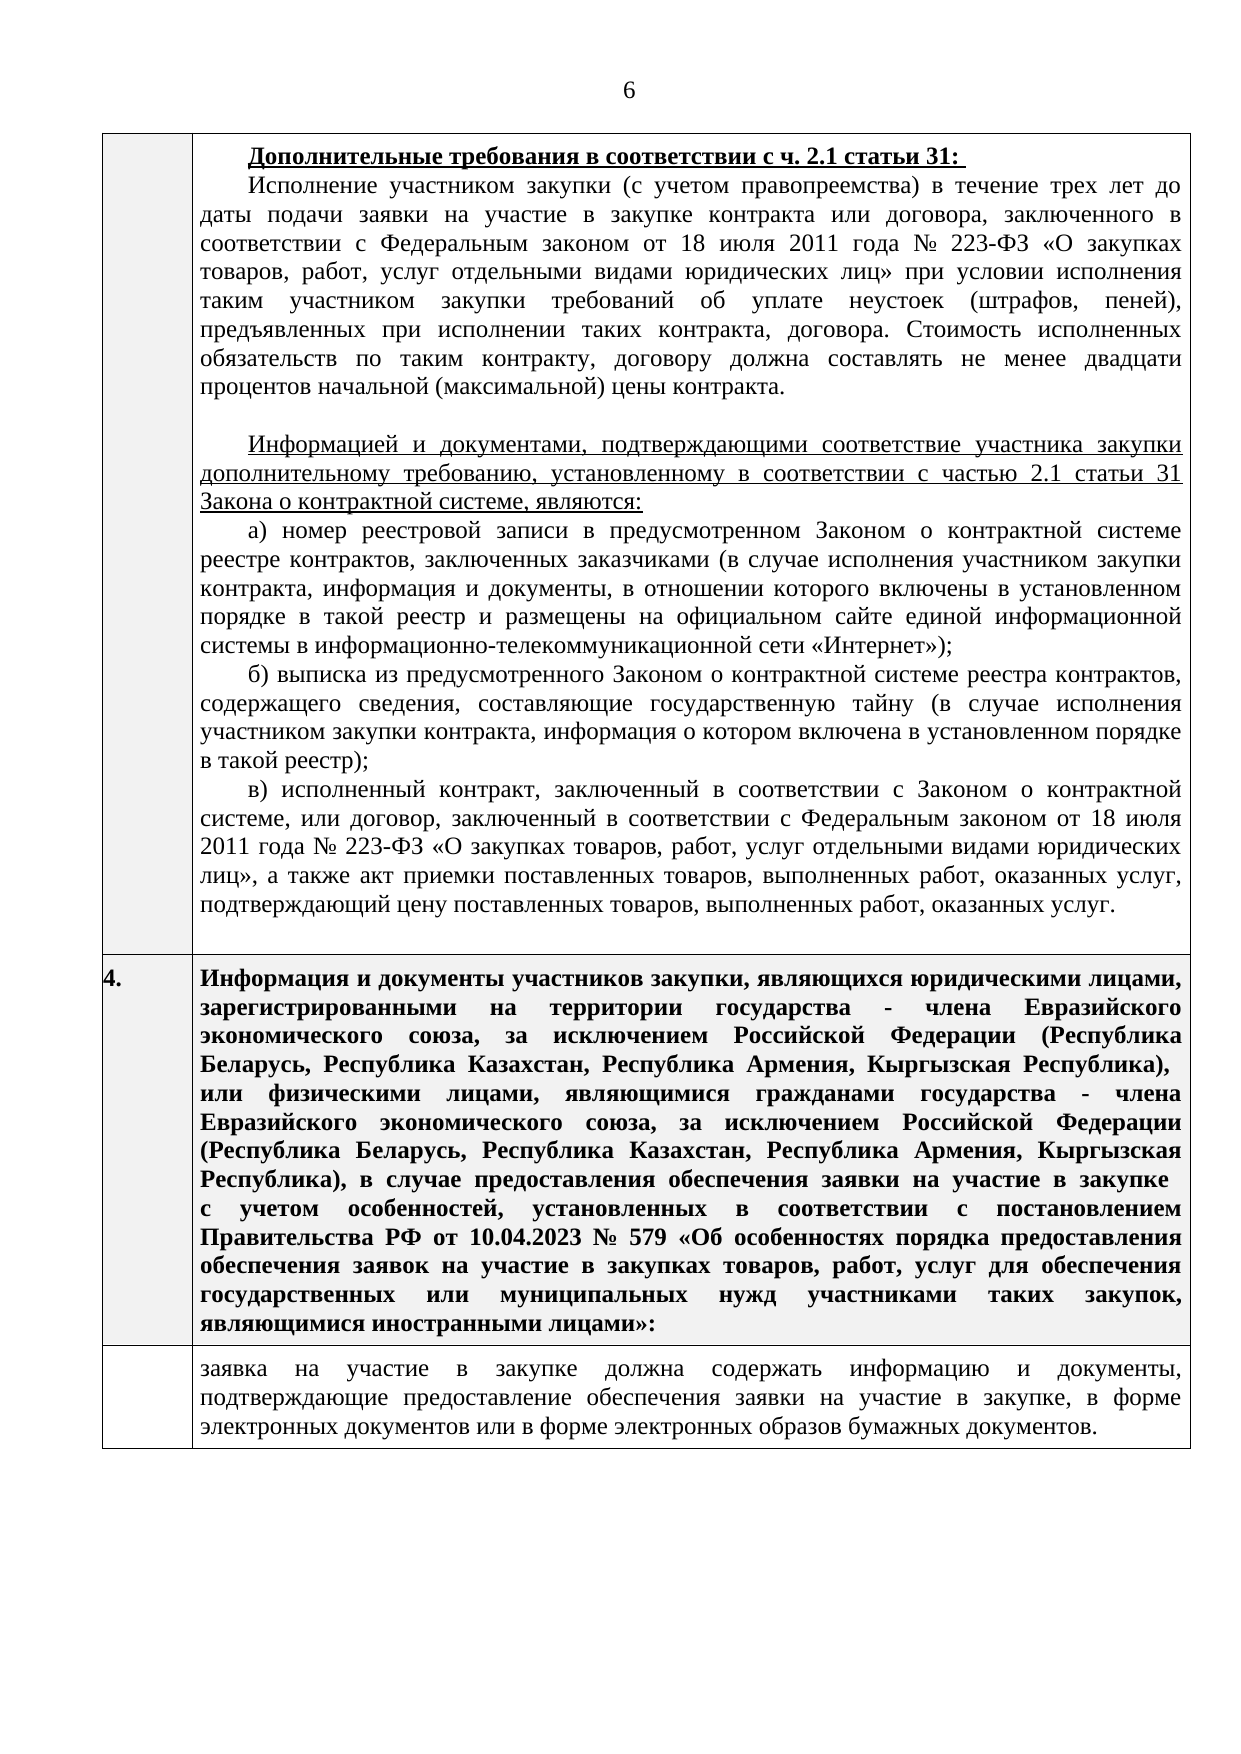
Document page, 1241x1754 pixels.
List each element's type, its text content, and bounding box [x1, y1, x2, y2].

table_cell заявка на участие в закупке должна содержать информацию и документы, подтверждающие предоставление обеспечения заявки на участие в закупке, в форме электронных документов или в форме электронных образов бумажных документов. [193, 1346, 1190, 1447]
table_cell 4. [103, 955, 192, 1344]
table_cell Дополнительные требования в соответствии с ч. 2.1 статьи 31: Исполнение участником закупки (с учетом правопреемства) в течение трех лет до даты подачи заявки на участие в закупке контракта или договора, заключенного в соответствии с Федеральным законом от 18 июля 2011 года № 223-ФЗ «О закупках товаров, работ, услуг отдельными видами юридических лиц» при условии исполнения таким участником закупки требований об уплате неустоек (штрафов, пеней), предъявленных при исполнении таких контракта, договора. Стоимость исполненных обязательств по таким контракту, договору должна составлять не менее двадцати процентов начальной (максимальной) цены контракта. Информацией и документами, подтверждающими соответствие участника закупки дополнительному требованию, установленному в соответствии с частью 2.1 статьи 31 Закона о контрактной системе, являются: а) номер реестровой записи в предусмотренном Законом о контрактной системе реестре контрактов, заключенных заказчиками (в случае исполнения участником закупки контракта, информация и документы, в отношении которого включены в установленном порядке в такой реестр и размещены на официальном сайте единой информационной системы в информационно-телекоммуникационной сети «Интернет»); б) выписка из предусмотренного Законом о контрактной системе реестра контрактов, содержащего сведения, составляющие государственную тайну (в случае исполнения участником закупки контракта, информация о котором включена в установленном порядке в такой реестр); в) исполненный контракт, заключенный в соответствии с Законом о контрактной системе, или договор, заключенный в соответствии с Федеральным законом от 18 июля 2011 года № 223-ФЗ «О закупках товаров, работ, услуг отдельными видами юридических лиц», а также акт приемки поставленных товаров, выполненных работ, оказанных услуг, подтверждающий цену поставленных товаров, выполненных работ, оказанных услуг. [193, 134, 1190, 954]
table_cell [103, 1346, 192, 1447]
table_cell [103, 134, 192, 954]
table_cell Информация и документы участников закупки, являющихся юридическими лицами, зарегистрированными на территории государства - члена Евразийского экономического союза, за исключением Российской Федерации (Республика Беларусь, Республика Казахстан, Республика Армения, Кыргызская Республика), или физическими лицами, являющимися гражданами государства - члена Евразийского экономического союза, за исключением Российской Федерации (Республика Беларусь, Республика Казахстан, Республика Армения, Кыргызская Республика), в случае предоставления обеспечения заявки на участие в закупке с учетом особенностей, установленных в соответствии с постановлением Правительства РФ от 10.04.2023 № 579 «Об особенностях порядка предоставления обеспечения заявок на участие в закупках товаров, работ, услуг для обеспечения государственных или муниципальных нужд участниками таких закупок, являющимися иностранными лицами»: [193, 955, 1190, 1344]
